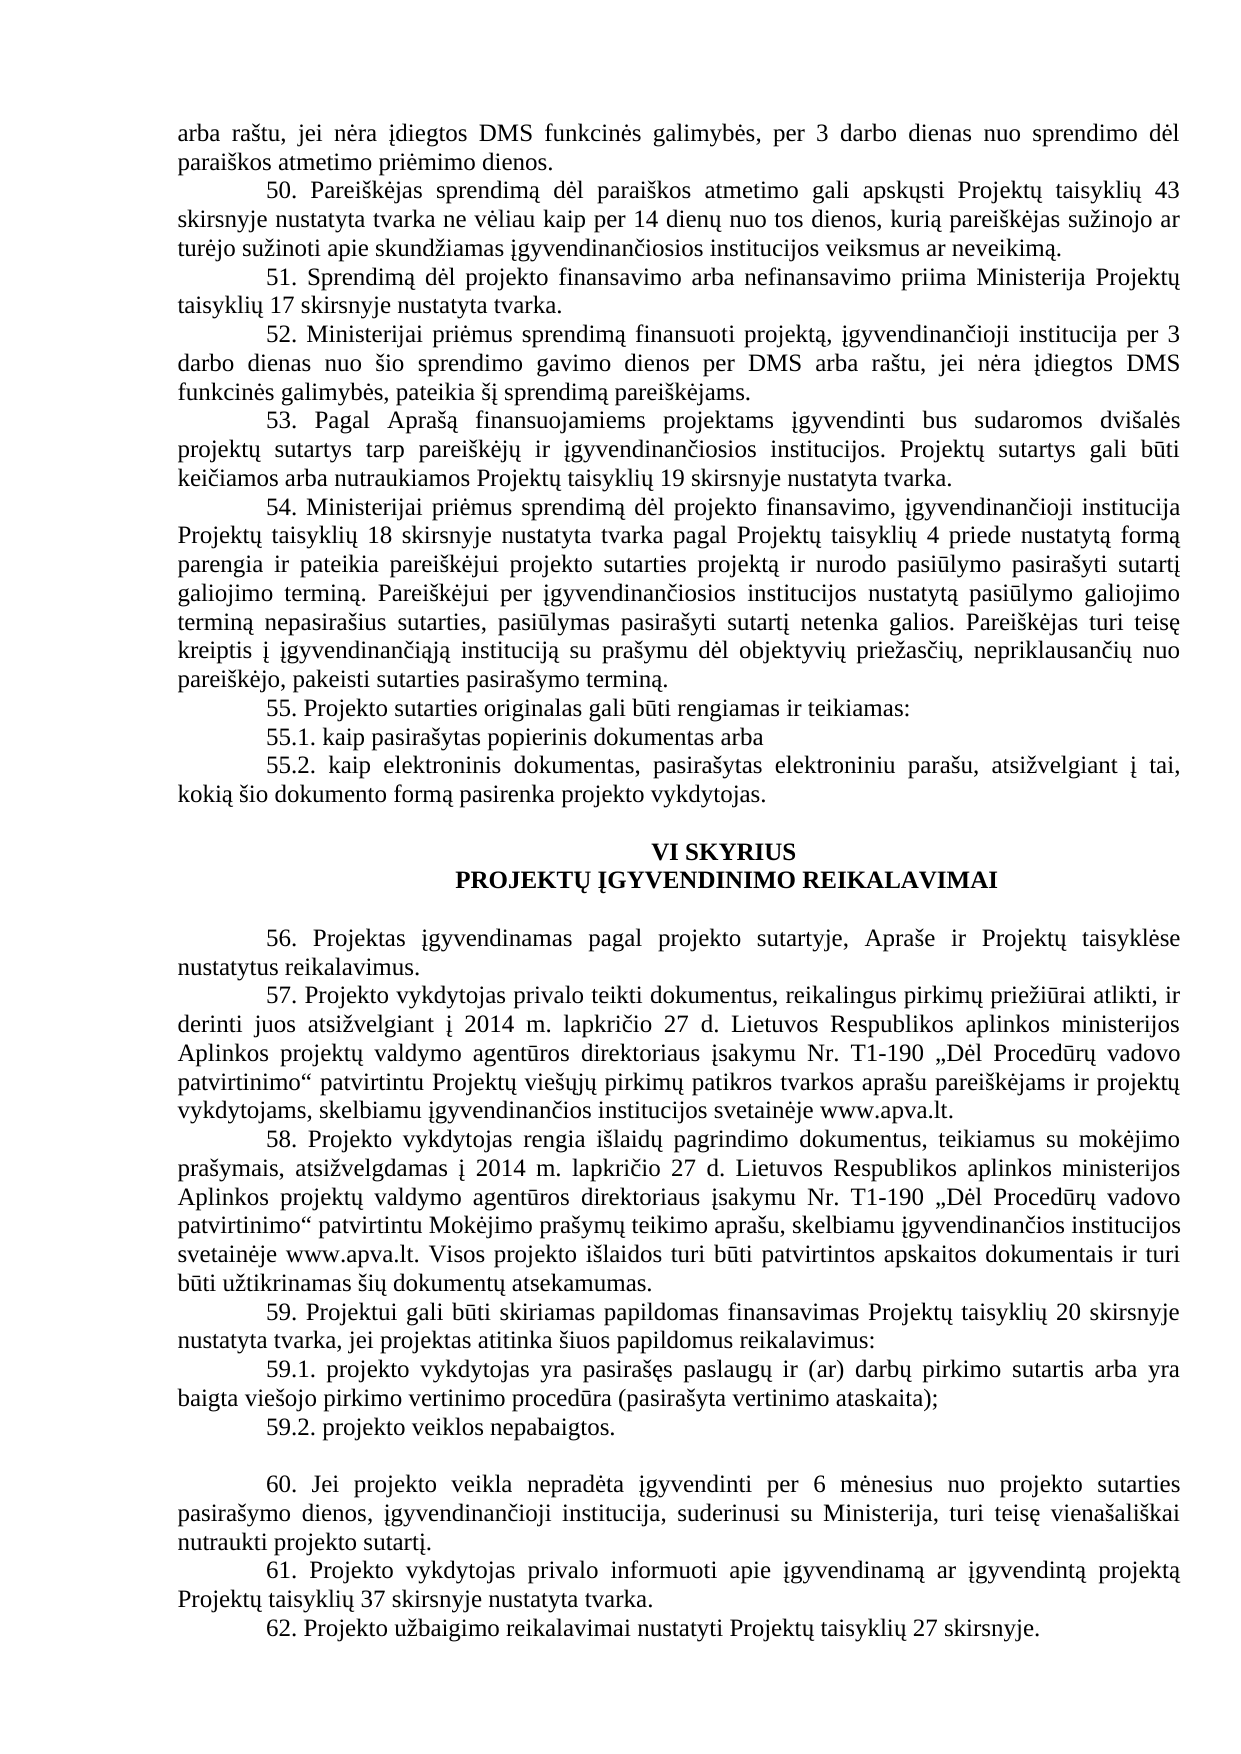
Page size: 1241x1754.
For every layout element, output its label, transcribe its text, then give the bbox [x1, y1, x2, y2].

text 52. Ministerijai priėmus sprendimą finansuoti projektą, įgyvendinančioji institucija per 3 darbo dienas nuo šio sprendimo gavimo dienos per DMS arba raštu, jei nėra įdiegtos DMS funkcinės galimybės, pateikia šį sprendimą pareiškėjams. [177, 319, 1181, 406]
text PROJEKTŲ ĮGYVENDINIMO REIKALAVIMAI [177, 866, 1181, 894]
text 59. Projektui gali būti skiriamas papildomas finansavimas Projektų taisyklių 20 skirsnyje nustatyta tvarka, jei projektas atitinka šiuos papildomus reikalavimus: [177, 1297, 1181, 1354]
text 60. Jei projekto veikla nepradėta įgyvendinti per 6 mėnesius nuo projekto sutarties pasirašymo dienos, įgyvendinančioji institucija, suderinusi su Ministerija, turi teisę vienašališkai nutraukti projekto sutartį. [177, 1469, 1181, 1556]
text arba raštu, jei nėra įdiegtos DMS funkcinės galimybės, per 3 darbo dienas nuo sprendimo dėl paraiškos atmetimo priėmimo dienos. [177, 118, 1181, 176]
text 58. Projekto vykdytojas rengia išlaidų pagrindimo dokumentus, teikiamus su mokėjimo prašymais, atsižvelgdamas į 2014 m. lapkričio 27 d. Lietuvos Respublikos aplinkos ministerijos Aplinkos projektų valdymo agentūros direktoriaus įsakymu Nr. T1-190 „Dėl Procedūrų vadovo patvirtinimo“ patvirtintu Mokėjimo prašymų teikimo aprašu, skelbiamu įgyvendinančios institucijos svetainėje www.apva.lt. Visos projekto išlaidos turi būti patvirtintos apskaitos dokumentais ir turi būti užtikrinamas šių dokumentų atsekamumas. [177, 1124, 1181, 1297]
text 53. Pagal Aprašą finansuojamiems projektams įgyvendinti bus sudaromos dvišalės projektų sutartys tarp pareiškėjų ir įgyvendinančiosios institucijos. Projektų sutartys gali būti keičiamos arba nutraukiamos Projektų taisyklių 19 skirsnyje nustatyta tvarka. [177, 406, 1181, 492]
text 54. Ministerijai priėmus sprendimą dėl projekto finansavimo, įgyvendinančioji institucija Projektų taisyklių 18 skirsnyje nustatyta tvarka pagal Projektų taisyklių 4 priede nustatytą formą parengia ir pateikia pareiškėjui projekto sutarties projektą ir nurodo pasiūlymo pasirašyti sutartį galiojimo terminą. Pareiškėjui per įgyvendinančiosios institucijos nustatytą pasiūlymo galiojimo terminą nepasirašius sutarties, pasiūlymas pasirašyti sutartį netenka galios. Pareiškėjas turi teisę kreiptis į įgyvendinančiąją instituciją su prašymu dėl objektyvių priežasčių, nepriklausančių nuo pareiškėjo, pakeisti sutarties pasirašymo terminą. [177, 492, 1181, 693]
text 59.1. projekto vykdytojas yra pasirašęs paslaugų ir (ar) darbų pirkimo sutartis arba yra baigta viešojo pirkimo vertinimo procedūra (pasirašyta vertinimo ataskaita); [177, 1354, 1181, 1412]
text 56. Projektas įgyvendinamas pagal projekto sutartyje, Apraše ir Projektų taisyklėse nustatytus reikalavimus. [177, 923, 1181, 981]
text VI SKYRIUS [177, 837, 1181, 866]
text 62. Projekto užbaigimo reikalavimai nustatyti Projektų taisyklių 27 skirsnyje. [177, 1613, 1181, 1642]
text 57. Projekto vykdytojas privalo teikti dokumentus, reikalingus pirkimų priežiūrai atlikti, ir derinti juos atsižvelgiant į 2014 m. lapkričio 27 d. Lietuvos Respublikos aplinkos ministerijos Aplinkos projektų valdymo agentūros direktoriaus įsakymu Nr. T1-190 „Dėl Procedūrų vadovo patvirtinimo“ patvirtintu Projektų viešųjų pirkimų patikros tvarkos aprašu pareiškėjams ir projektų vykdytojams, skelbiamu įgyvendinančios institucijos svetainėje www.apva.lt. [177, 981, 1181, 1124]
text 55.2. kaip elektroninis dokumentas, pasirašytas elektroniniu parašu, atsižvelgiant į tai, kokią šio dokumento formą pasirenka projekto vykdytojas. [177, 751, 1181, 808]
text 55.1. kaip pasirašytas popierinis dokumentas arba [177, 722, 1181, 751]
text 51. Sprendimą dėl projekto finansavimo arba nefinansavimo priima Ministerija Projektų taisyklių 17 skirsnyje nustatyta tvarka. [177, 262, 1181, 319]
text 59.2. projekto veiklos nepabaigtos. [177, 1412, 1181, 1441]
text 55. Projekto sutarties originalas gali būti rengiamas ir teikiamas: [177, 693, 1181, 722]
text 61. Projekto vykdytojas privalo informuoti apie įgyvendinamą ar įgyvendintą projektą Projektų taisyklių 37 skirsnyje nustatyta tvarka. [177, 1556, 1181, 1613]
text 50. Pareiškėjas sprendimą dėl paraiškos atmetimo gali apskųsti Projektų taisyklių 43 skirsnyje nustatyta tvarka ne vėliau kaip per 14 dienų nuo tos dienos, kurią pareiškėjas sužinojo ar turėjo sužinoti apie skundžiamas įgyvendinančiosios institucijos veiksmus ar neveikimą. [177, 176, 1181, 262]
